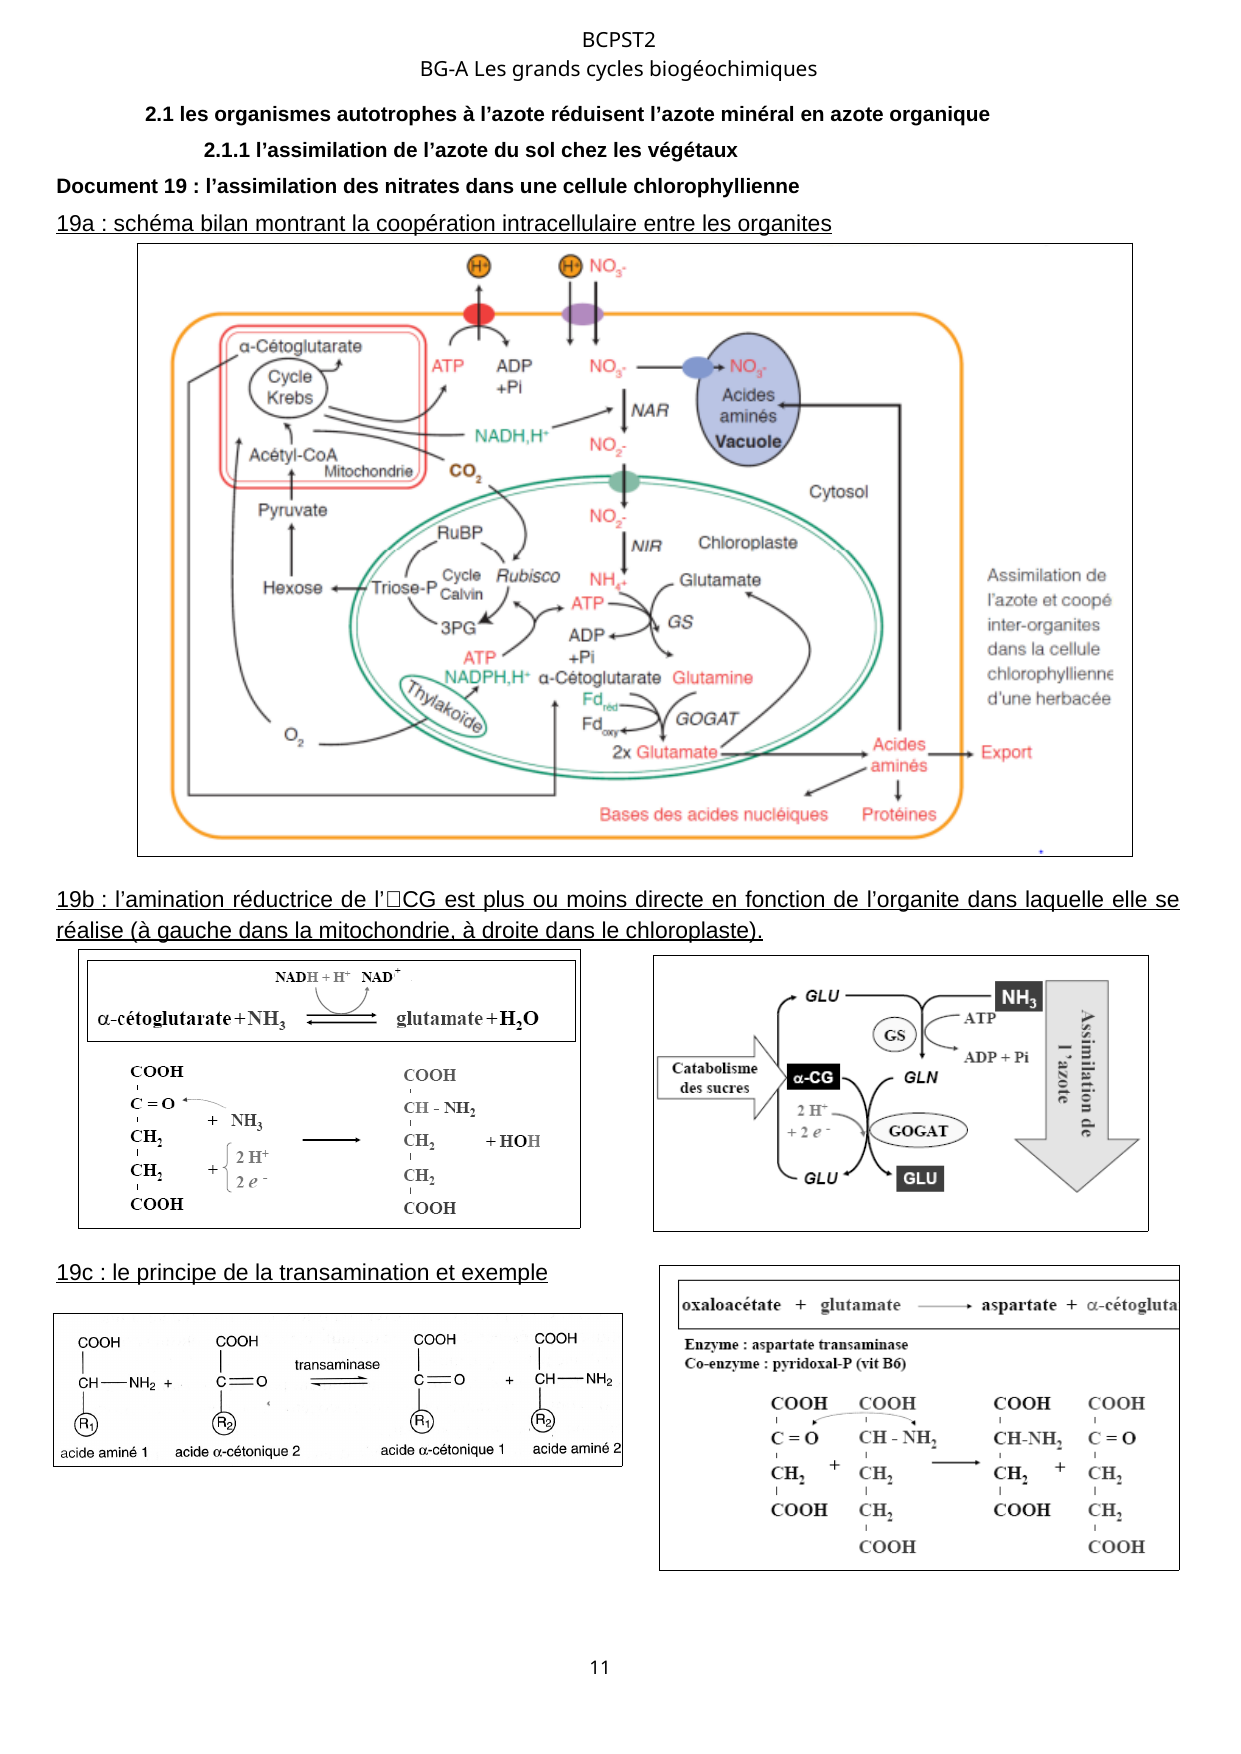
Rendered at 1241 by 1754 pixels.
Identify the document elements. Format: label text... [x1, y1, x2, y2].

text 19a : schéma bilan montrant la coopération intracellulaire entre les organites [56, 210, 1181, 236]
text 19b : l’amination réductrice de l’CG est plus ou moins directe en fonction de l’organite dans laquelle elle se réalise (à gauche dans la mitochondrie, à droite dans le chloroplaste). [56, 886, 1181, 943]
picture [54, 1314, 622, 1466]
text 2.1 les organismes autotrophes à l’azote réduisent l’azote minéral en azote organique [145, 102, 1181, 126]
text Document 19 : l’assimilation des nitrates dans une cellule chlorophyllienne [56, 174, 1181, 198]
picture [139, 245, 1129, 854]
text 2.1.1 l’assimilation de l’azote du sol chez les végétaux [56, 138, 1181, 162]
text 19c : le principe de la transamination et exemple [56, 1259, 1181, 1285]
